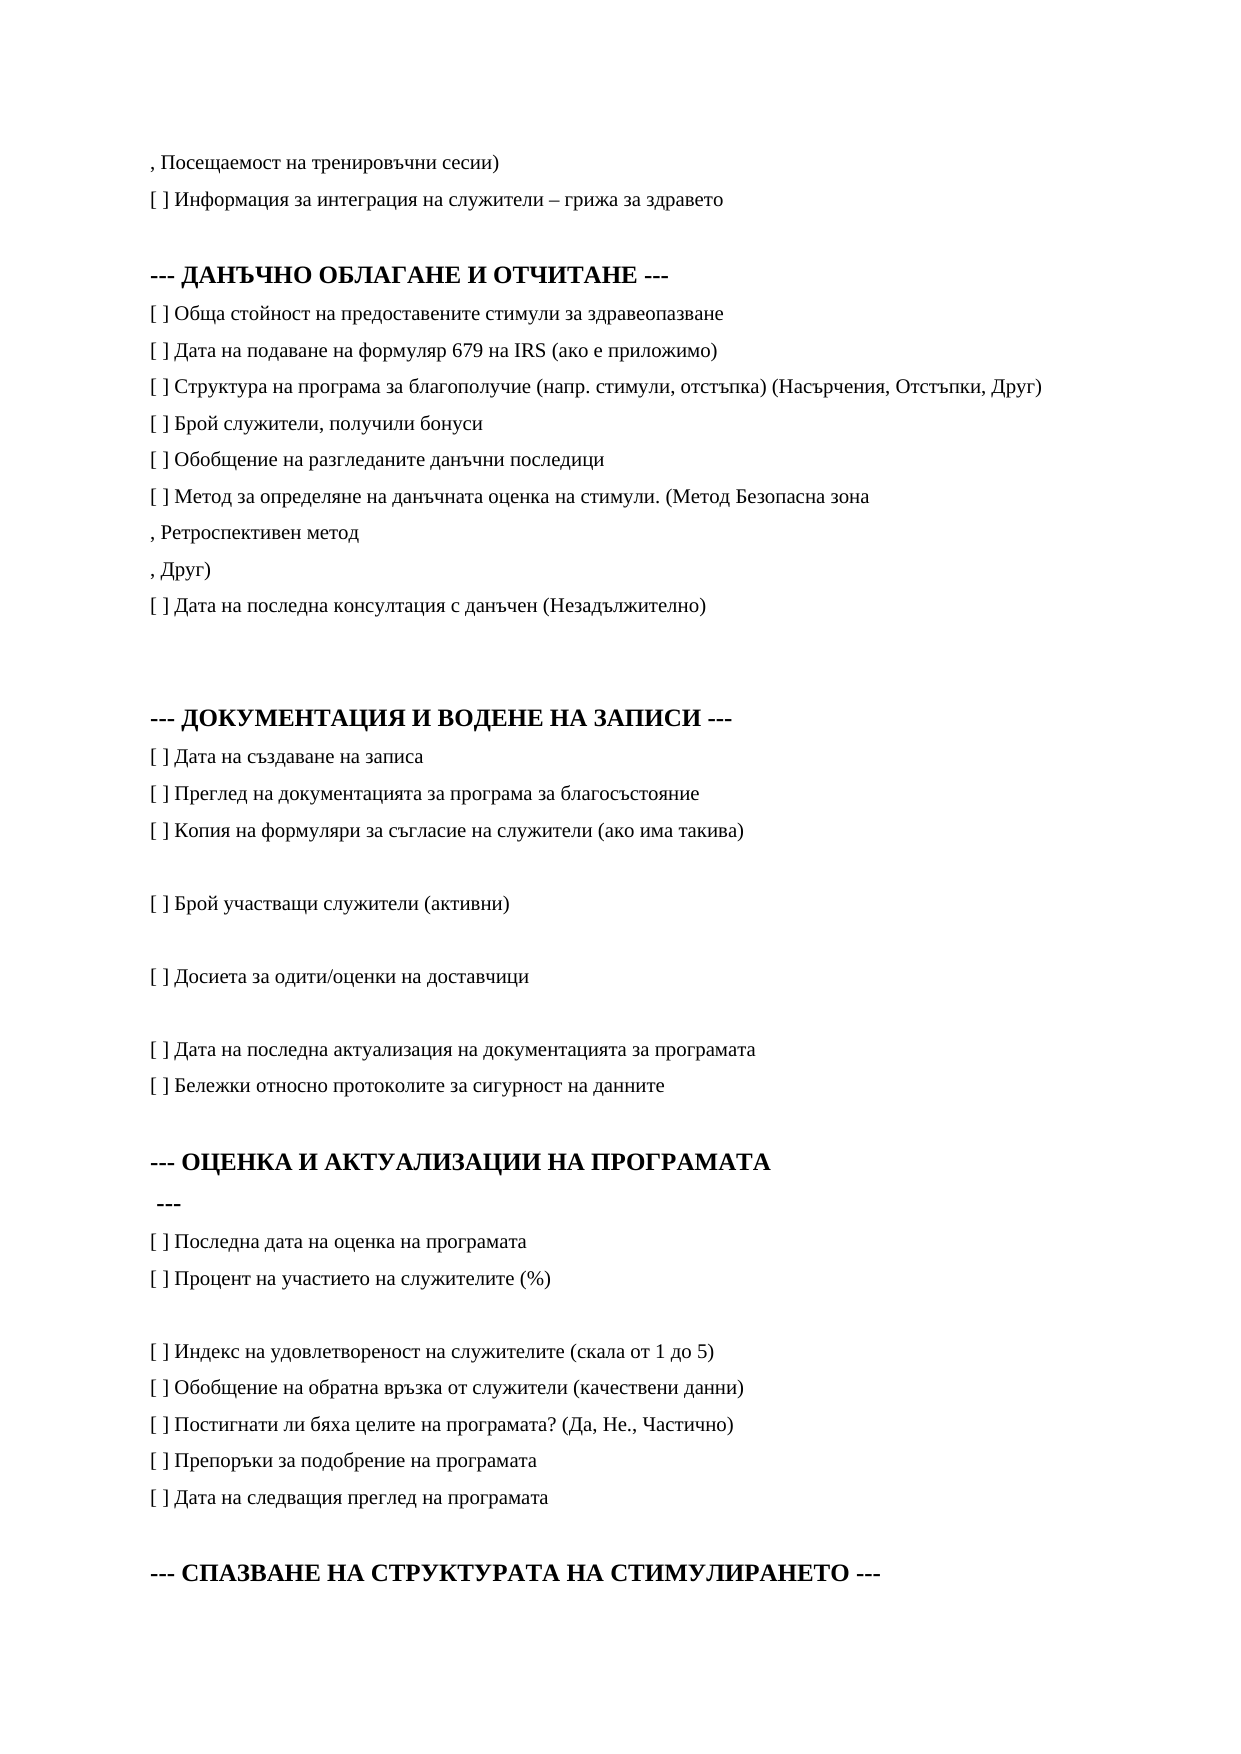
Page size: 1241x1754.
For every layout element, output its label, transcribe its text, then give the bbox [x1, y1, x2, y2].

text [ ] Досиета за одити/оценки на доставчици [150, 964, 1090, 988]
text [ ] Информация за интеграция на служители – грижа за здравето [150, 187, 1090, 211]
text [ ] Дата на следващия преглед на програмата [150, 1485, 1090, 1509]
text [ ] Процент на участието на служителите (%) [150, 1266, 1090, 1290]
text [ ] Препоръки за подобрение на програмата [150, 1448, 1090, 1472]
text --- ДОКУМЕНТАЦИЯ И ВОДЕНЕ НА ЗАПИСИ --- [150, 703, 1090, 732]
text [ ] Преглед на документацията за програма за благосъстояние [150, 781, 1090, 805]
text --- ОЦЕНКА И АКТУАЛИЗАЦИИ НА ПРОГРАМАТА [150, 1147, 1090, 1175]
text [ ] Дата на създаване на записа [150, 744, 1090, 768]
text --- СПАЗВАНЕ НА СТРУКТУРАТА НА СТИМУЛИРАНЕТО --- [150, 1558, 1090, 1587]
text [ ] Дата на последна актуализация на документацията за програмата [150, 1037, 1090, 1061]
text [ ] Обобщение на обратна връзка от служители (качествени данни) [150, 1375, 1090, 1399]
text [ ] Дата на подаване на формуляр 679 на IRS (ако е приложимо) [150, 337, 1090, 362]
text [ ] Обща стойност на предоставените стимули за здравеопазване [150, 301, 1090, 325]
text --- [150, 1188, 1090, 1217]
text [ ] Постигнати ли бяха целите на програмата? (Да, Не., Частично) [150, 1412, 1090, 1436]
text [ ] Дата на последна консултация с данъчен (Незадължително) [150, 593, 1090, 617]
text , Ретроспективен метод [150, 520, 1090, 544]
text [ ] Последна дата на оценка на програмата [150, 1229, 1090, 1253]
text [ ] Бележки относно протоколите за сигурност на данните [150, 1073, 1090, 1097]
text [ ] Обобщение на разгледаните данъчни последици [150, 447, 1090, 471]
text [ ] Брой участващи служители (активни) [150, 891, 1090, 915]
text , Друг) [150, 557, 1090, 581]
text , Посещаемост на тренировъчни сесии) [150, 150, 1090, 174]
text [ ] Структура на програма за благополучие (напр. стимули, отстъпка) (Насърчения, Отстъпки, Друг) [150, 374, 1090, 398]
text [ ] Метод за определяне на данъчната оценка на стимули. (Метод Безопасна зона [150, 484, 1090, 508]
text [ ] Брой служители, получили бонуси [150, 411, 1090, 435]
text [ ] Копия на формуляри за съгласие на служители (ако има такива) [150, 817, 1090, 842]
text --- ДАНЪЧНО ОБЛАГАНЕ И ОТЧИТАНЕ --- [150, 260, 1090, 288]
text [ ] Индекс на удовлетвореност на служителите (скала от 1 до 5) [150, 1339, 1090, 1363]
